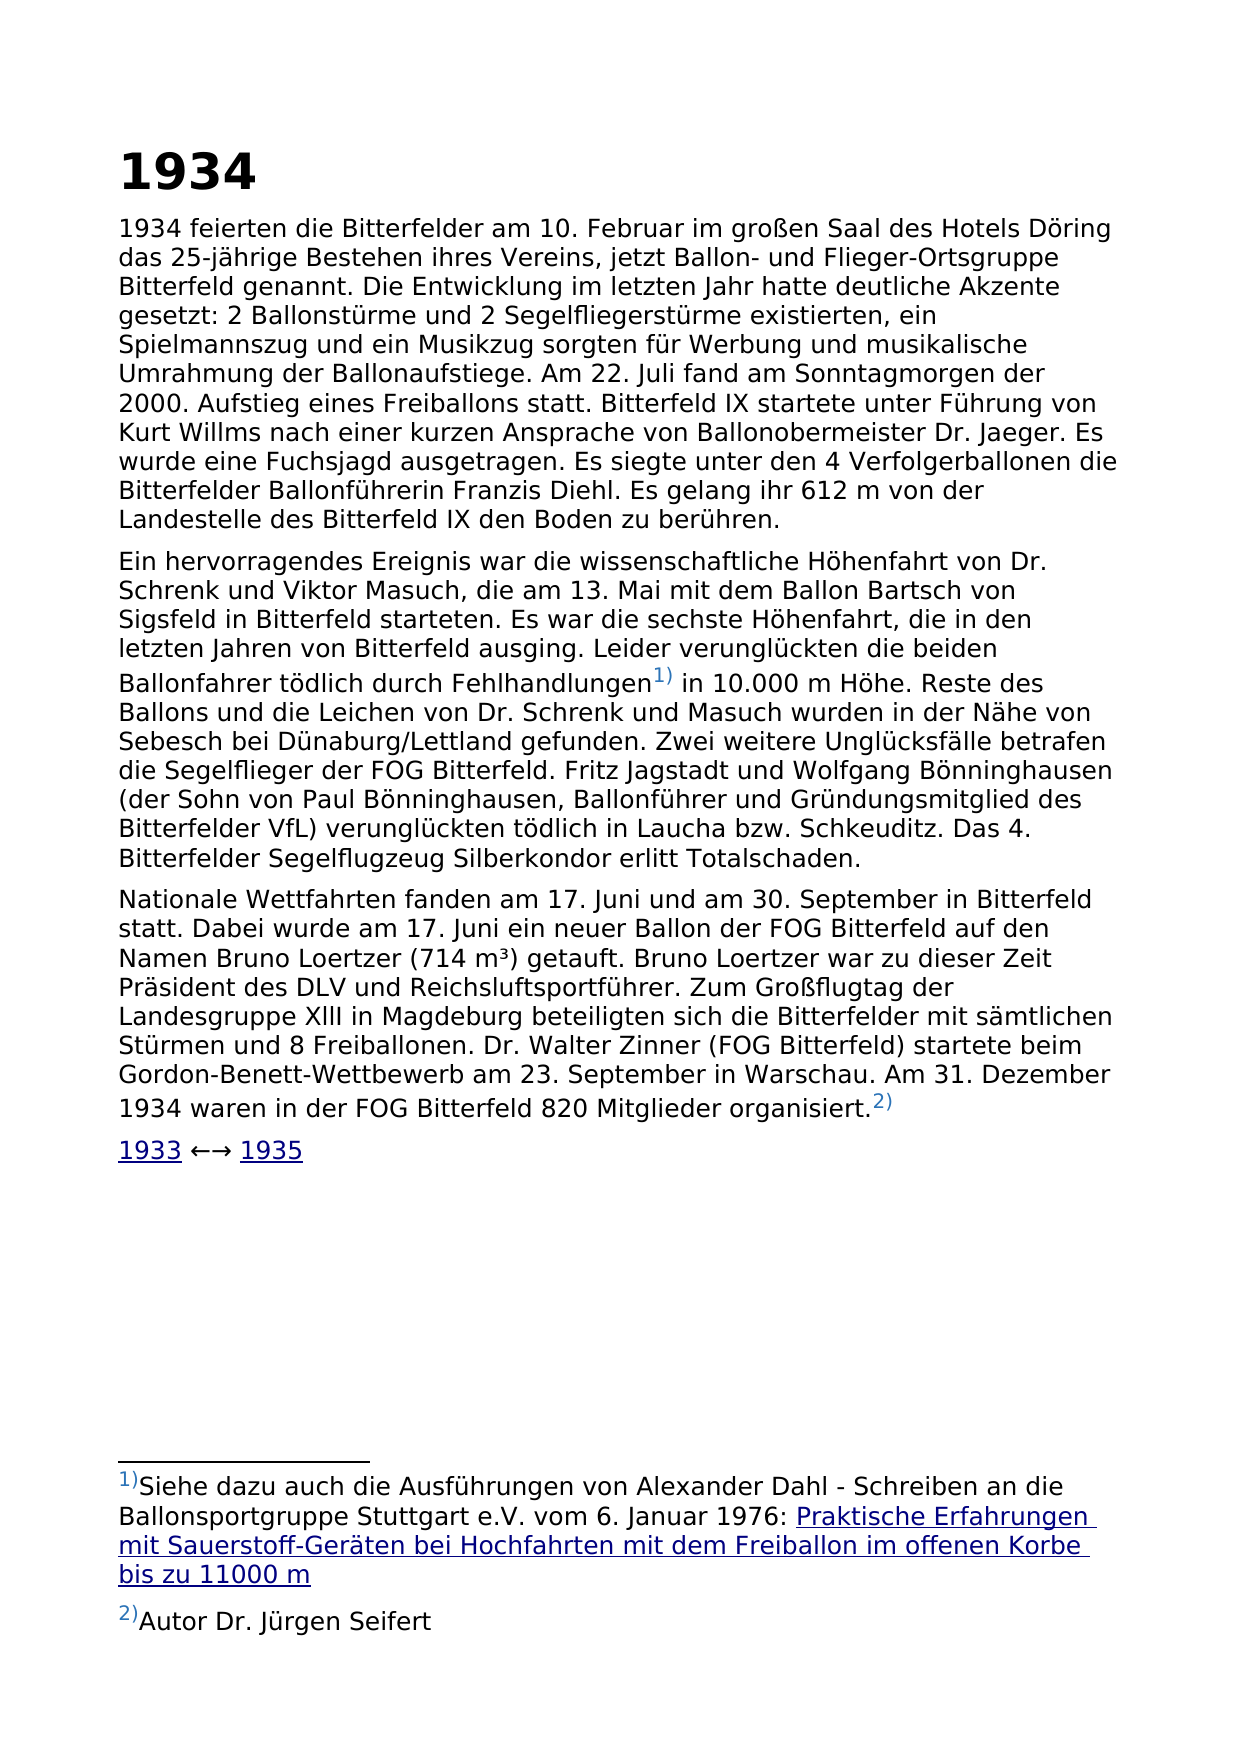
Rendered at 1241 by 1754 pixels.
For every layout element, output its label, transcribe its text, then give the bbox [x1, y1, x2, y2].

subtitle 1934 [118, 143, 1122, 201]
text Autor Dr. Jürgen Seifert [118, 1602, 1122, 1636]
text Ein hervorragendes Ereignis war die wissenschaftliche Höhenfahrt von Dr. Schrenk und Viktor Masuch, die am 13. Mai mit dem Ballon Bartsch von Sigsfeld in Bitterfeld starteten. Es war die sechste Höhenfahrt, die in den letzten Jahren von Bitterfeld ausging. Leider verunglückten die beiden Ballonfahrer tödlich durch Fehlhandlungen in 10.000 m Höhe. Reste des Ballons und die Leichen von Dr. Schrenk und Masuch wurden in der Nähe von Sebesch bei Dünaburg/Lettland gefunden. Zwei weitere Unglücksfälle betrafen die Segelflieger der FOG Bitterfeld. Fritz Jagstadt und Wolfgang Bönninghausen (der Sohn von Paul Bönninghausen, Ballonführer und Gründungsmitglied des Bitterfelder VfL) verunglückten tödlich in Laucha bzw. Schkeuditz. Das 4. Bitterfelder Segelflugzeug Silberkondor erlitt Totalschaden. [118, 547, 1122, 873]
text 1933 ←→ 1935 [118, 1136, 1122, 1165]
text 1934 feierten die Bitterfelder am 10. Februar im großen Saal des Hotels Döring das 25-jährige Bestehen ihres Vereins, jetzt Ballon- und Flieger-Ortsgruppe Bitterfeld genannt. Die Entwicklung im letzten Jahr hatte deutliche Akzente gesetzt: 2 Ballonstürme und 2 Segelfliegerstürme existierten, ein Spielmannszug und ein Musikzug sorgten für Werbung und musikalische Umrahmung der Ballonaufstiege. Am 22. Juli fand am Sonntagmorgen der 2000. Aufstieg eines Freiballons statt. Bitterfeld IX startete unter Führung von Kurt Willms nach einer kurzen Ansprache von Ballonobermeister Dr. Jaeger. Es wurde eine Fuchsjagd ausgetragen. Es siegte unter den 4 Verfolgerballonen die Bitterfelder Ballonführerin Franzis Diehl. Es gelang ihr 612 m von der Landestelle des Bitterfeld IX den Boden zu berühren. [118, 214, 1122, 535]
text Nationale Wettfahrten fanden am 17. Juni und am 30. September in Bitterfeld statt. Dabei wurde am 17. Juni ein neuer Ballon der FOG Bitterfeld auf den Namen Bruno Loertzer (714 m³) getauft. Bruno Loertzer war zu dieser Zeit Präsident des DLV und Reichsluftsportführer. Zum Großflugtag der Landesgruppe XllI in Magdeburg beteiligten sich die Bitterfelder mit sämtlichen Stürmen und 8 Freiballonen. Dr. Walter Zinner (FOG Bitterfeld) startete beim Gordon-Benett-Wettbewerb am 23. September in Warschau. Am 31. Dezember 1934 waren in der FOG Bitterfeld 820 Mitglieder organisiert. [118, 885, 1122, 1124]
text Siehe dazu auch die Ausführungen von Alexander Dahl - Schreiben an die Ballonsportgruppe Stuttgart e.V. vom 6. Januar 1976: Praktische Erfahrungen mit Sauerstoff-Geräten bei Hochfahrten mit dem Freiballon im offenen Korbe bis zu 11000 m [118, 1468, 1122, 1589]
